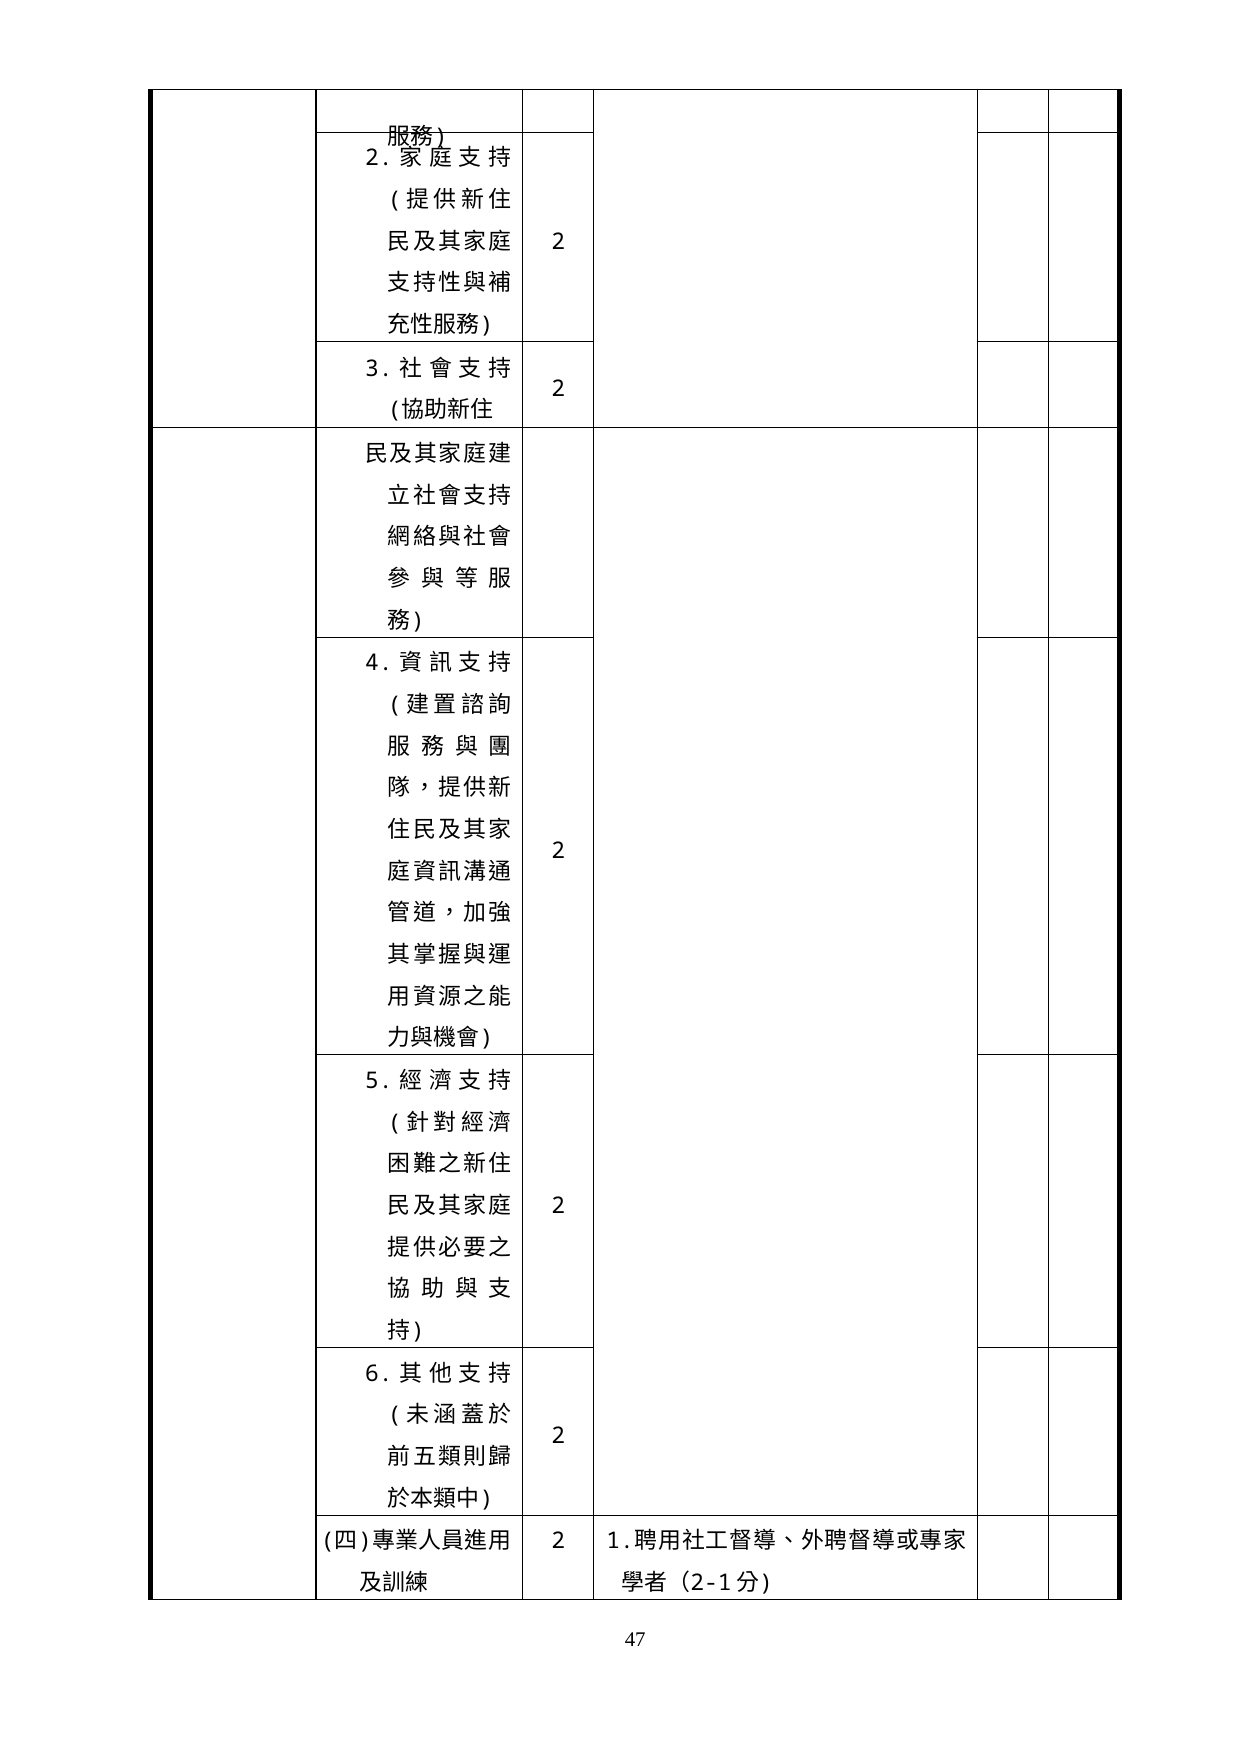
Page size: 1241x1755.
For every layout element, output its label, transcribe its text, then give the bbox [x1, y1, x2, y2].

table_cell 2 [523, 1055, 593, 1347]
table_cell (四)專業人員進用及訓練 [317, 1516, 522, 1599]
table_cell 2.家庭支持(提供新住民及其家庭支持性與補充性服務) [317, 133, 522, 341]
table_cell (三)建立資源支持網絡服務(根據新住民及其家庭個別處遇計畫，建構相關服務與資源網絡) 1.個人支持(新住民之生活適應與自我成長等服務) [317, 90, 522, 131]
table_cell 2 [523, 638, 593, 1054]
table_cell [978, 428, 1048, 636]
table_cell [594, 1389, 977, 1514]
table_cell 民及其家庭建立社會支持網絡與社會參與等服務) [317, 428, 522, 636]
table_cell [1049, 428, 1117, 636]
table_cell [1049, 90, 1117, 131]
table_cell [1049, 1516, 1117, 1599]
table_cell 2 [523, 342, 593, 427]
table_cell [594, 90, 977, 427]
table_cell 3.社會支持(協助新住 [317, 342, 522, 427]
table_cell [1049, 133, 1117, 341]
table_cell 2 [523, 1516, 593, 1599]
table_cell [153, 90, 315, 427]
table_cell [978, 638, 1048, 1054]
table_cell [978, 133, 1048, 341]
table_cell [978, 1516, 1048, 1599]
table_cell 5.經濟支持(針對經濟困難之新住民及其家庭提供必要之協助與支持) [317, 1055, 522, 1347]
table_cell 1.聘用社工督導、外聘督導或專家學者（2-1分) [594, 1516, 977, 1599]
table_cell [523, 428, 593, 636]
table_cell [153, 428, 315, 1599]
table_cell [523, 90, 593, 131]
table_cell [1049, 342, 1117, 427]
table_cell [978, 1055, 1048, 1347]
table_cell 4.資訊支持(建置諮詢服務與團隊，提供新住民及其家庭資訊溝通管道，加強其掌握與運用資源之能力與機會) [317, 638, 522, 1054]
table_cell [1049, 1055, 1117, 1347]
table_cell [978, 1348, 1048, 1514]
table_cell [978, 342, 1048, 427]
table_cell [1049, 638, 1117, 1054]
table_cell [1049, 1348, 1117, 1514]
table_cell 6.其他支持(未涵蓋於前五類則歸於本類中) [317, 1348, 522, 1514]
table_cell [594, 428, 977, 1388]
table_cell [978, 90, 1048, 131]
table_cell 2 [523, 1348, 593, 1514]
table_cell 2 [523, 133, 593, 341]
